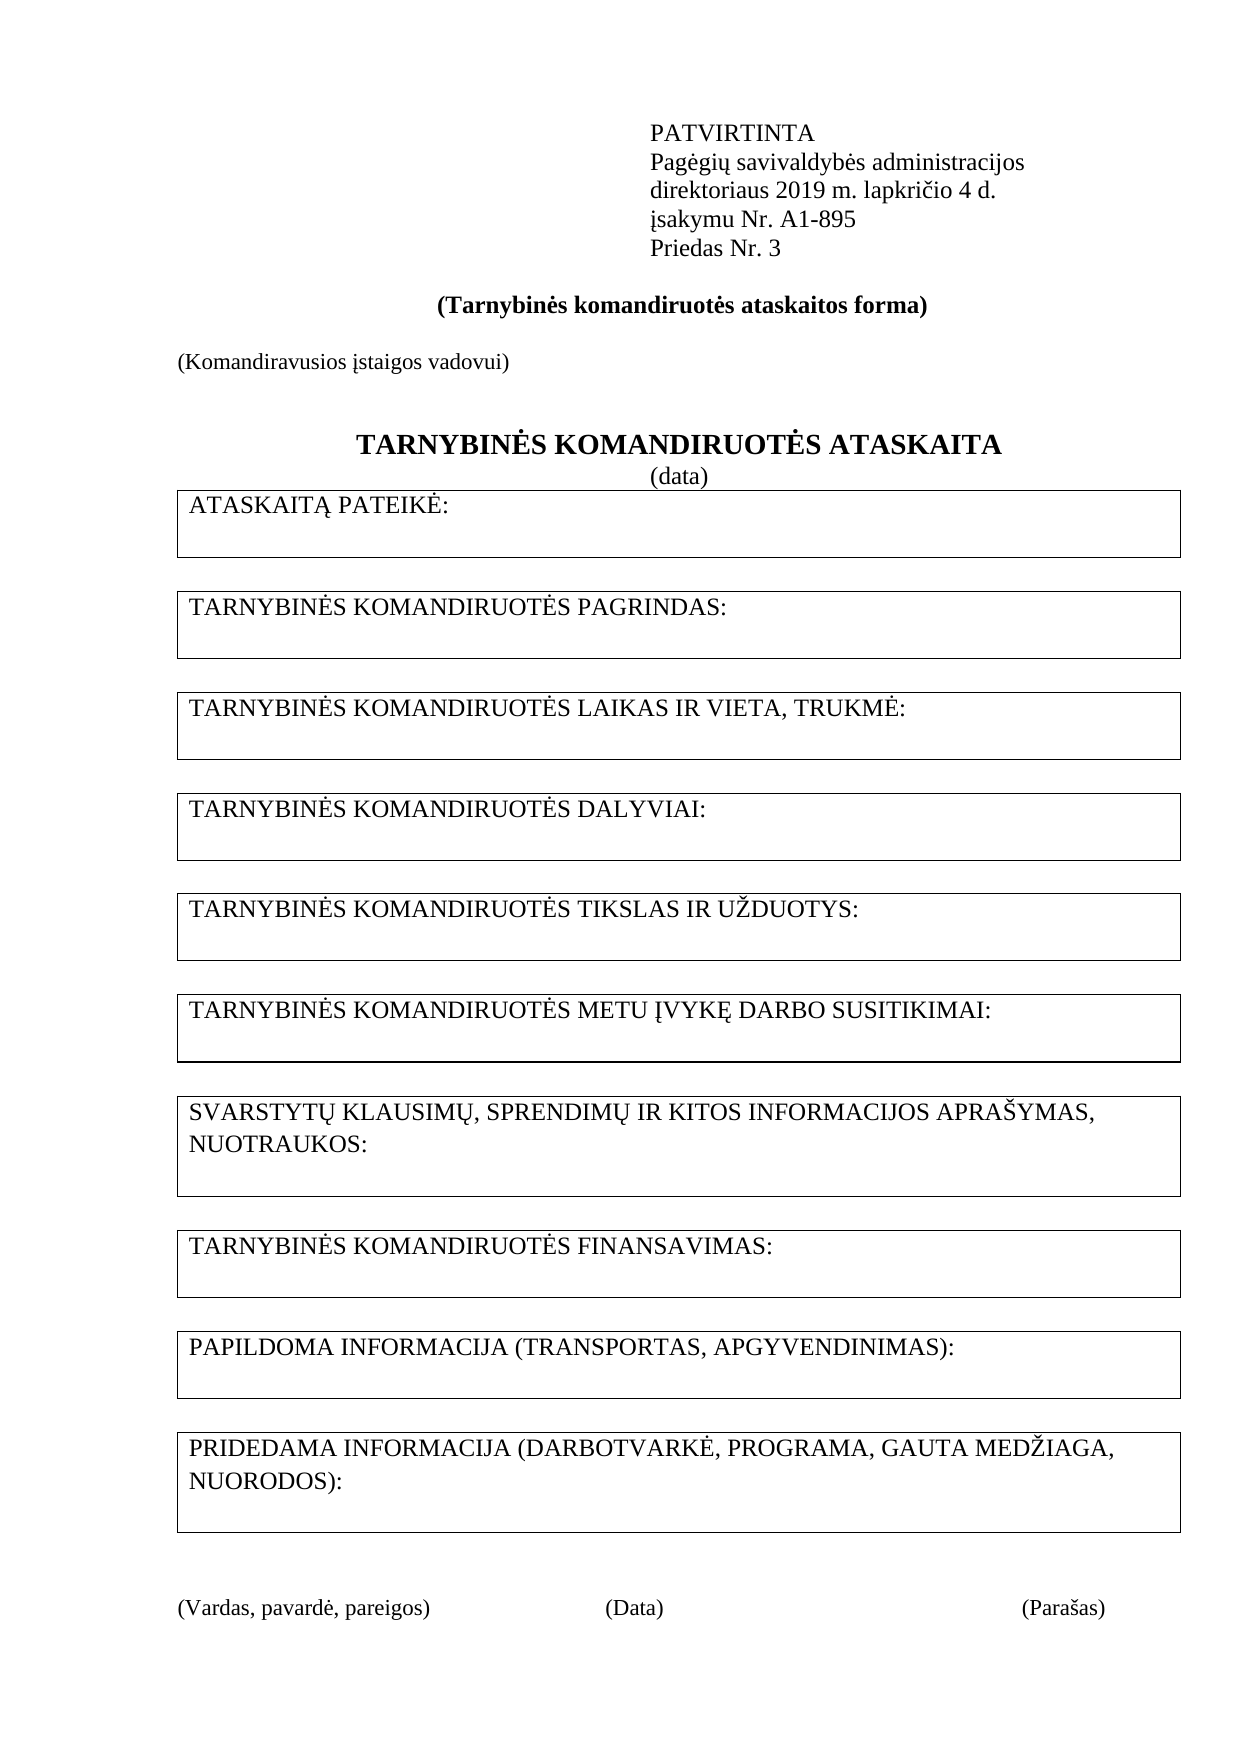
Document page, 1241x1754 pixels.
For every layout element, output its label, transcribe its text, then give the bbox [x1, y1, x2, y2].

table_header TARNYBINĖS KOMANDIRUOTĖS LAIKAS IR VIETA, TRUKMĖ: [178, 693, 1180, 759]
table_header PRIDEDAMA INFORMACIJA (DARBOTVARKĖ, PROGRAMA, GAUTA MEDŽIAGA, NUORODOS): [178, 1433, 1180, 1532]
text (Vardas, pavardė, pareigos) (Data) (Parašas) [177, 1594, 1181, 1621]
table_header TARNYBINĖS KOMANDIRUOTĖS TIKSLAS IR UŽDUOTYS: [178, 894, 1180, 960]
text įsakymu Nr. A1-895 [177, 204, 1181, 233]
table_header TARNYBINĖS KOMANDIRUOTĖS FINANSAVIMAS: [178, 1231, 1180, 1297]
text Pagėgių savivaldybės administracijos [177, 147, 1181, 176]
table_header TARNYBINĖS KOMANDIRUOTĖS PAGRINDAS: [178, 592, 1180, 658]
text PATVIRTINTA [177, 118, 1181, 147]
text (Tarnybinės komandiruotės ataskaitos forma) [177, 291, 1181, 319]
text TARNYBINĖS KOMANDIRUOTĖS ATASKAITA [177, 427, 1181, 461]
table_header ATASKAITĄ PATEIKĖ: [178, 491, 1180, 557]
table_header PAPILDOMA INFORMACIJA (TRANSPORTAS, APGYVENDINIMAS): [178, 1332, 1180, 1398]
text Priedas Nr. 3 [177, 233, 1181, 262]
table_header TARNYBINĖS KOMANDIRUOTĖS METU ĮVYKĘ DARBO SUSITIKIMAI: [178, 995, 1180, 1061]
table_header TARNYBINĖS KOMANDIRUOTĖS DALYVIAI: [178, 794, 1180, 860]
table_header SVARSTYTŲ KLAUSIMŲ, SPRENDIMŲ IR KITOS INFORMACIJOS APRAŠYMAS, NUOTRAUKOS: [178, 1097, 1180, 1196]
text (data) [177, 461, 1181, 489]
text (Komandiravusios įstaigos vadovui) [177, 348, 1181, 374]
text direktoriaus 2019 m. lapkričio 4 d. [177, 176, 1181, 204]
